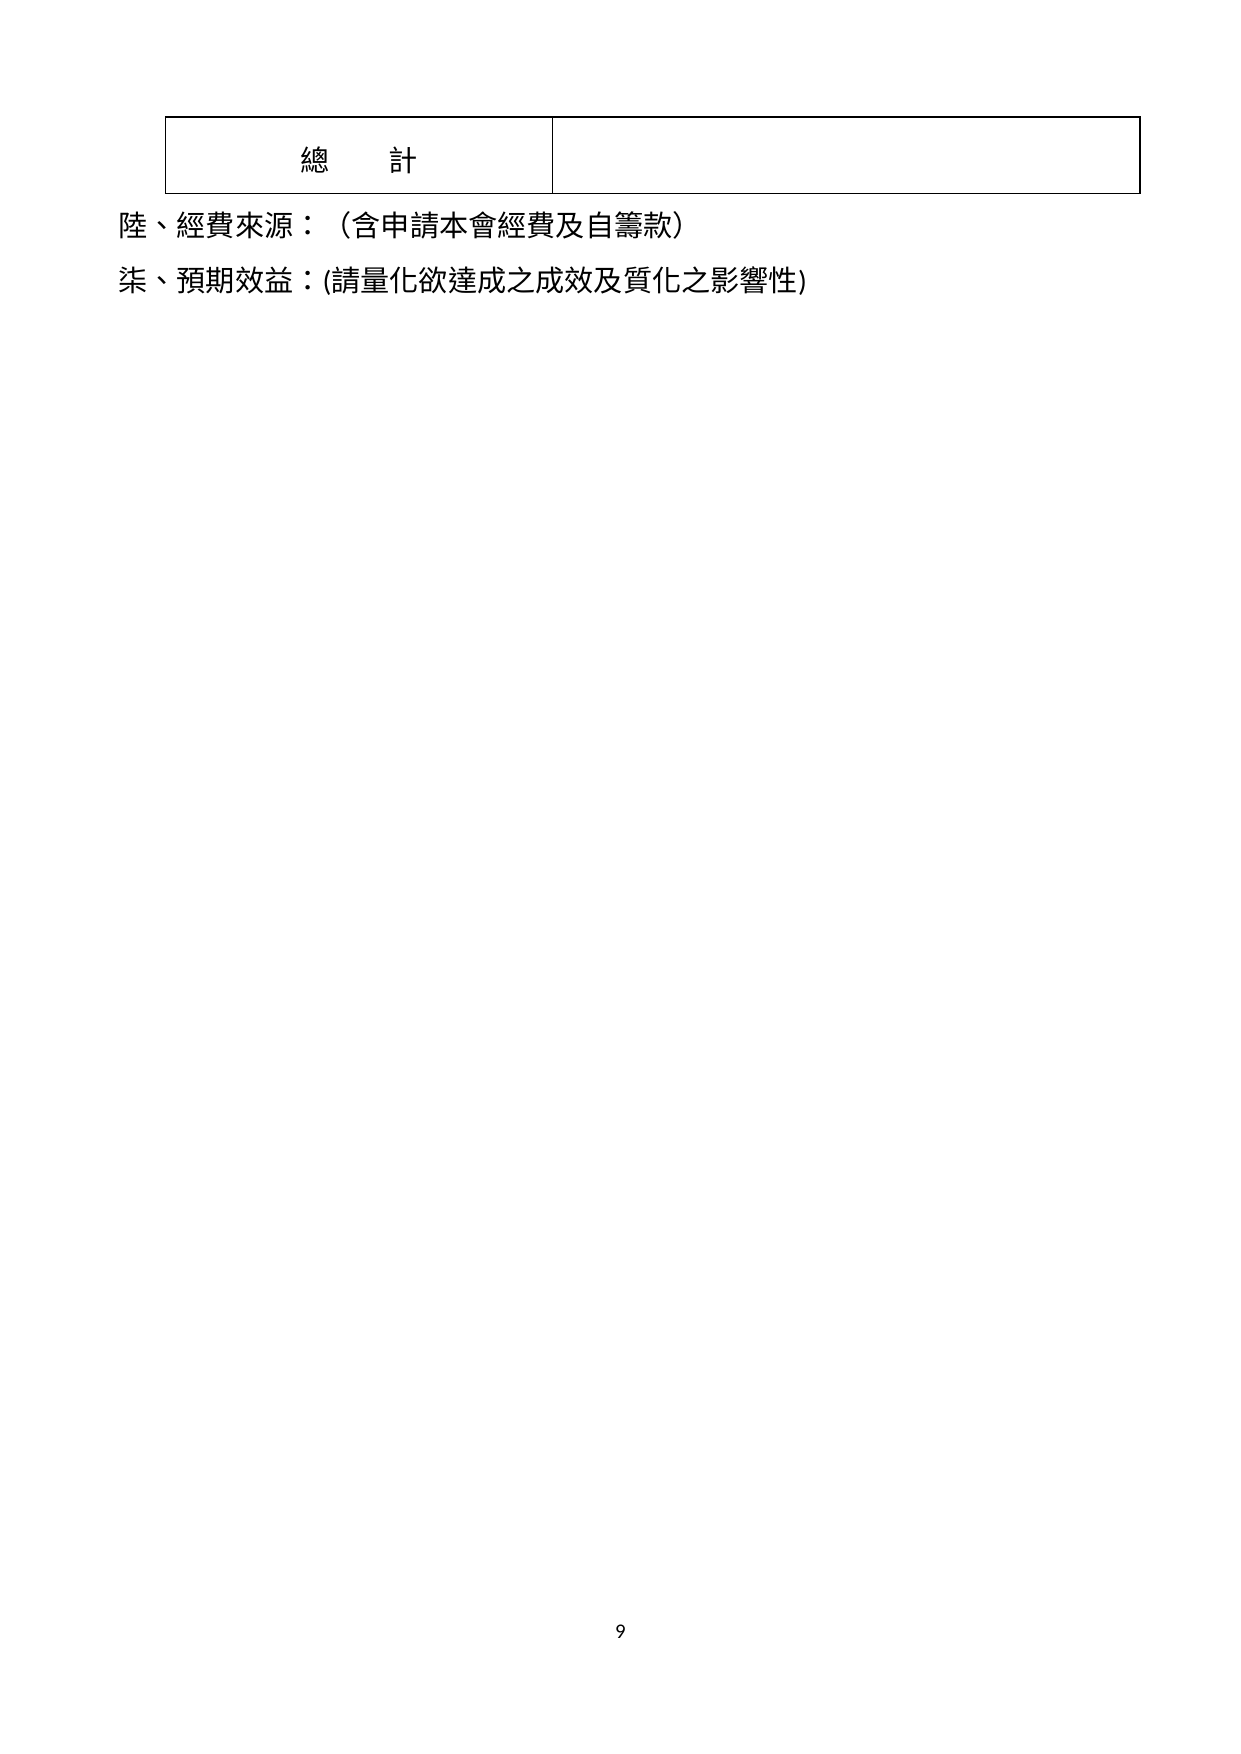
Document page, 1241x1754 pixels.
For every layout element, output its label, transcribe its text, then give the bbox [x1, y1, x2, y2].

text 柒、預期效益：(請量化欲達成之成效及質化之影響性) [118, 248, 1122, 302]
table_cell 總 計 [166, 118, 552, 192]
text 陸、經費來源：（含申請本會經費及自籌款） [118, 193, 1122, 248]
table_cell [553, 118, 1139, 192]
